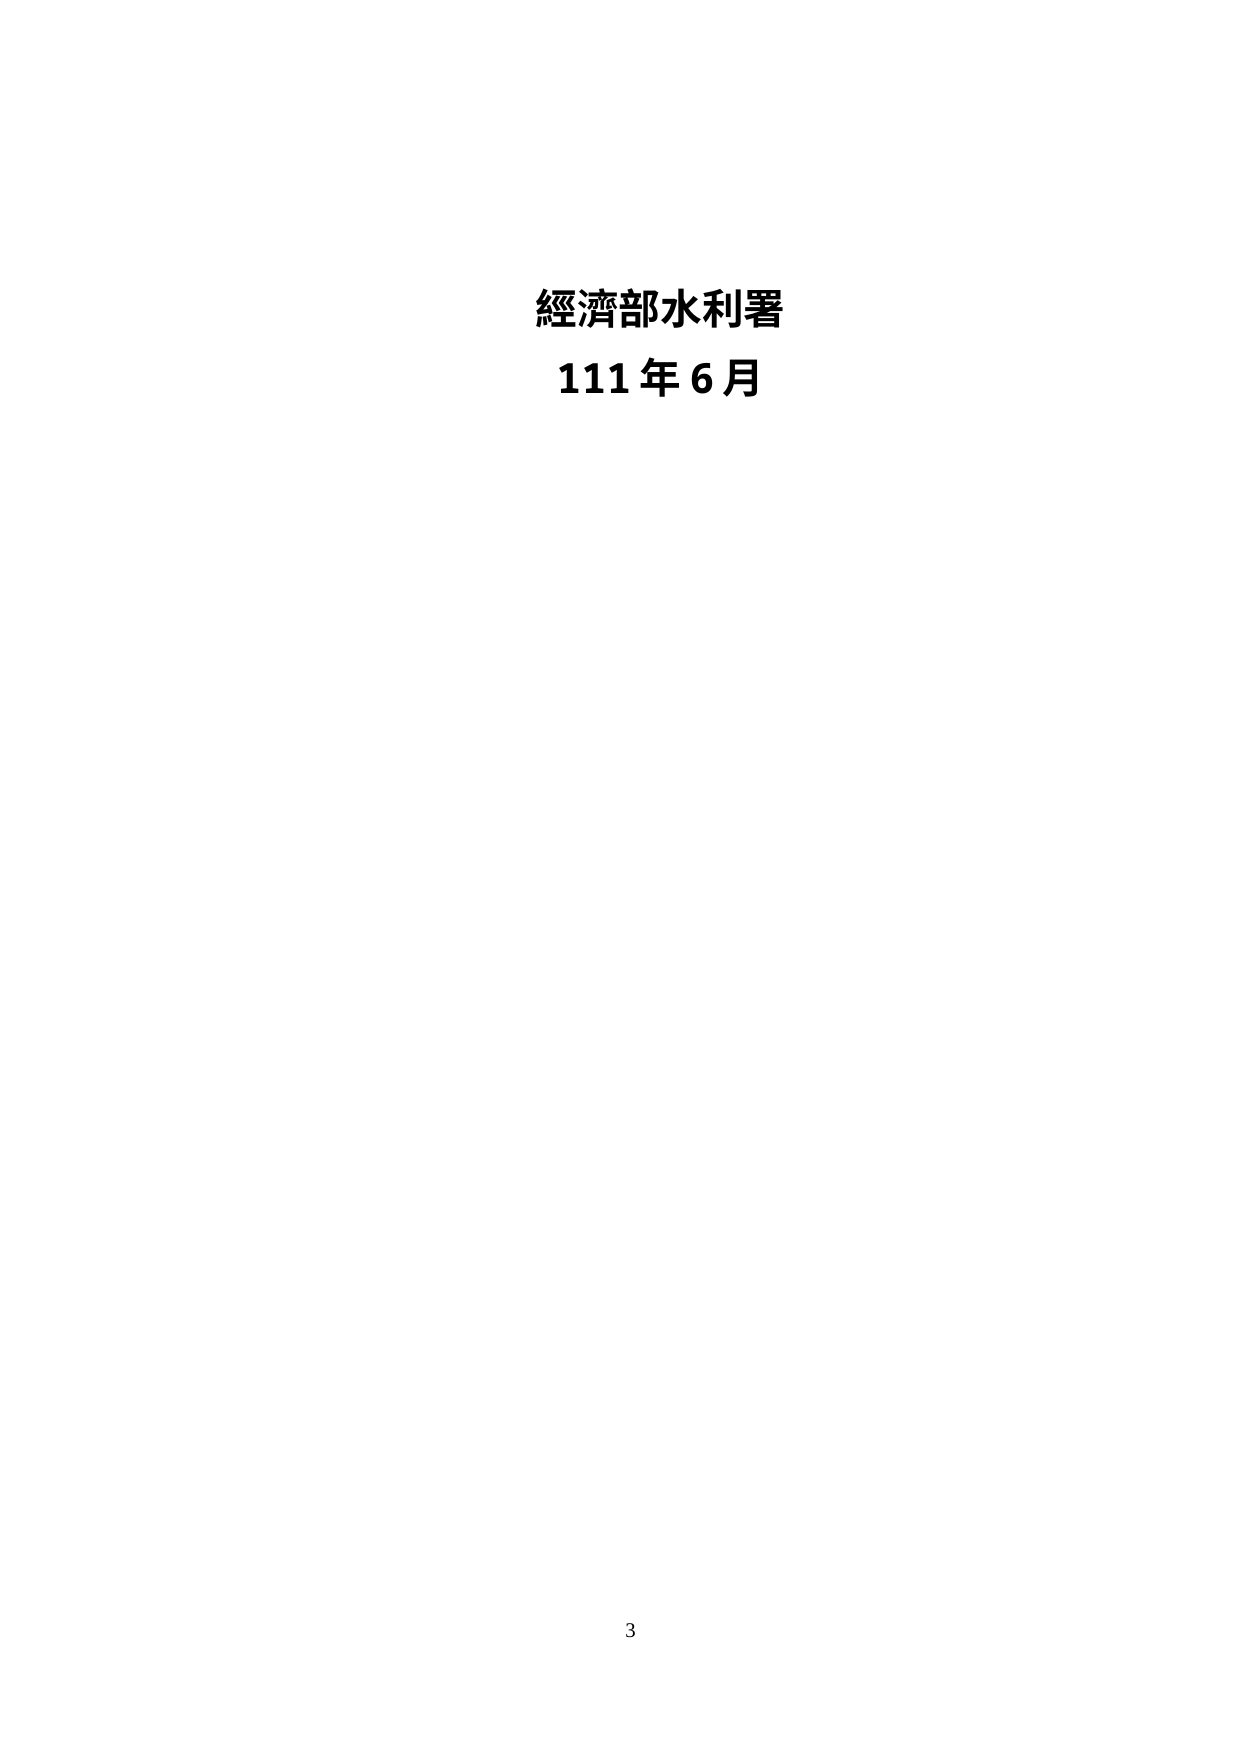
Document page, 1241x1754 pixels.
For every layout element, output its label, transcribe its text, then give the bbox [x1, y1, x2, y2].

text 111年6月 [195, 351, 1125, 403]
text 經濟部水利署 [195, 283, 1125, 335]
